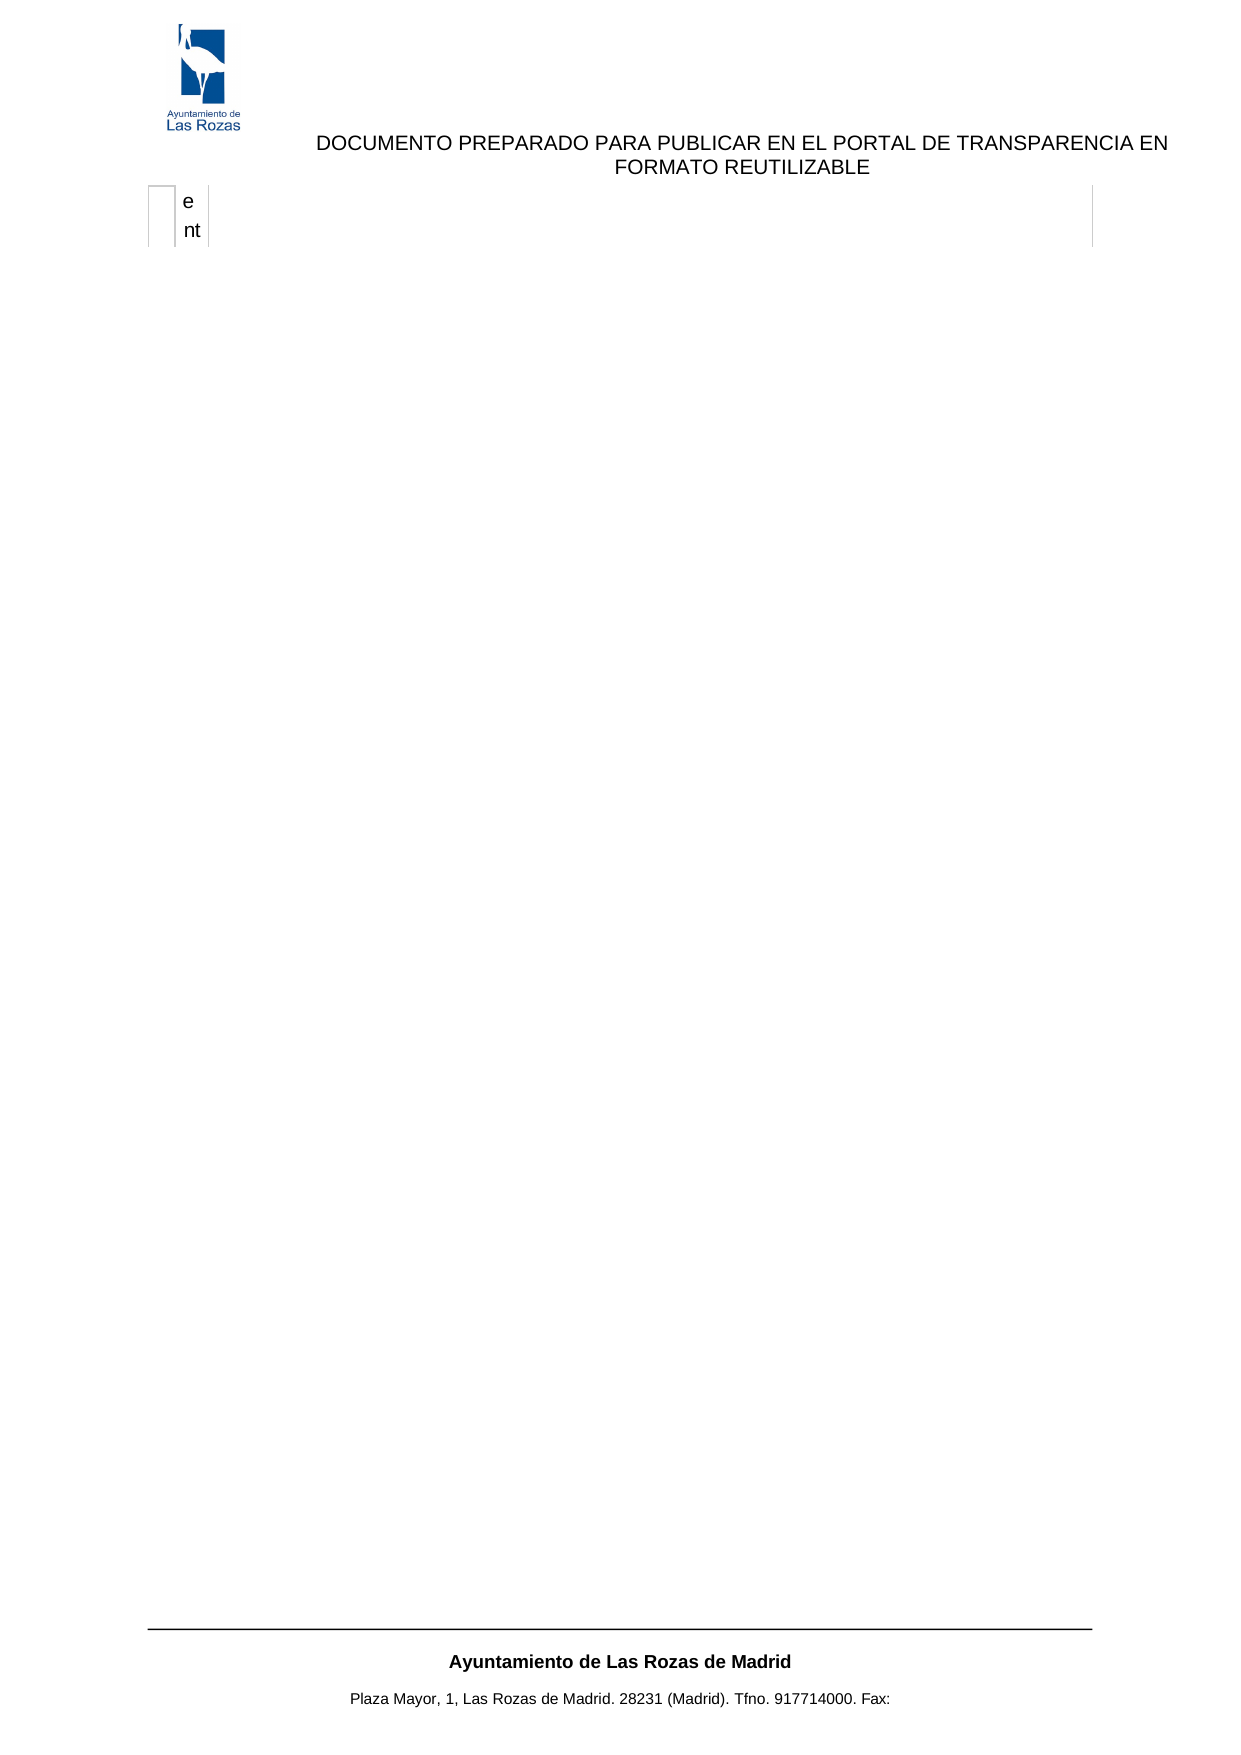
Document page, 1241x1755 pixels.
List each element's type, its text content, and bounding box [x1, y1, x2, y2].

table_cell [149, 187, 174, 247]
table_cell [209, 185, 1092, 213]
table_cell e [176, 185, 208, 213]
table_cell [209, 214, 1092, 247]
table_cell nt [176, 214, 208, 247]
